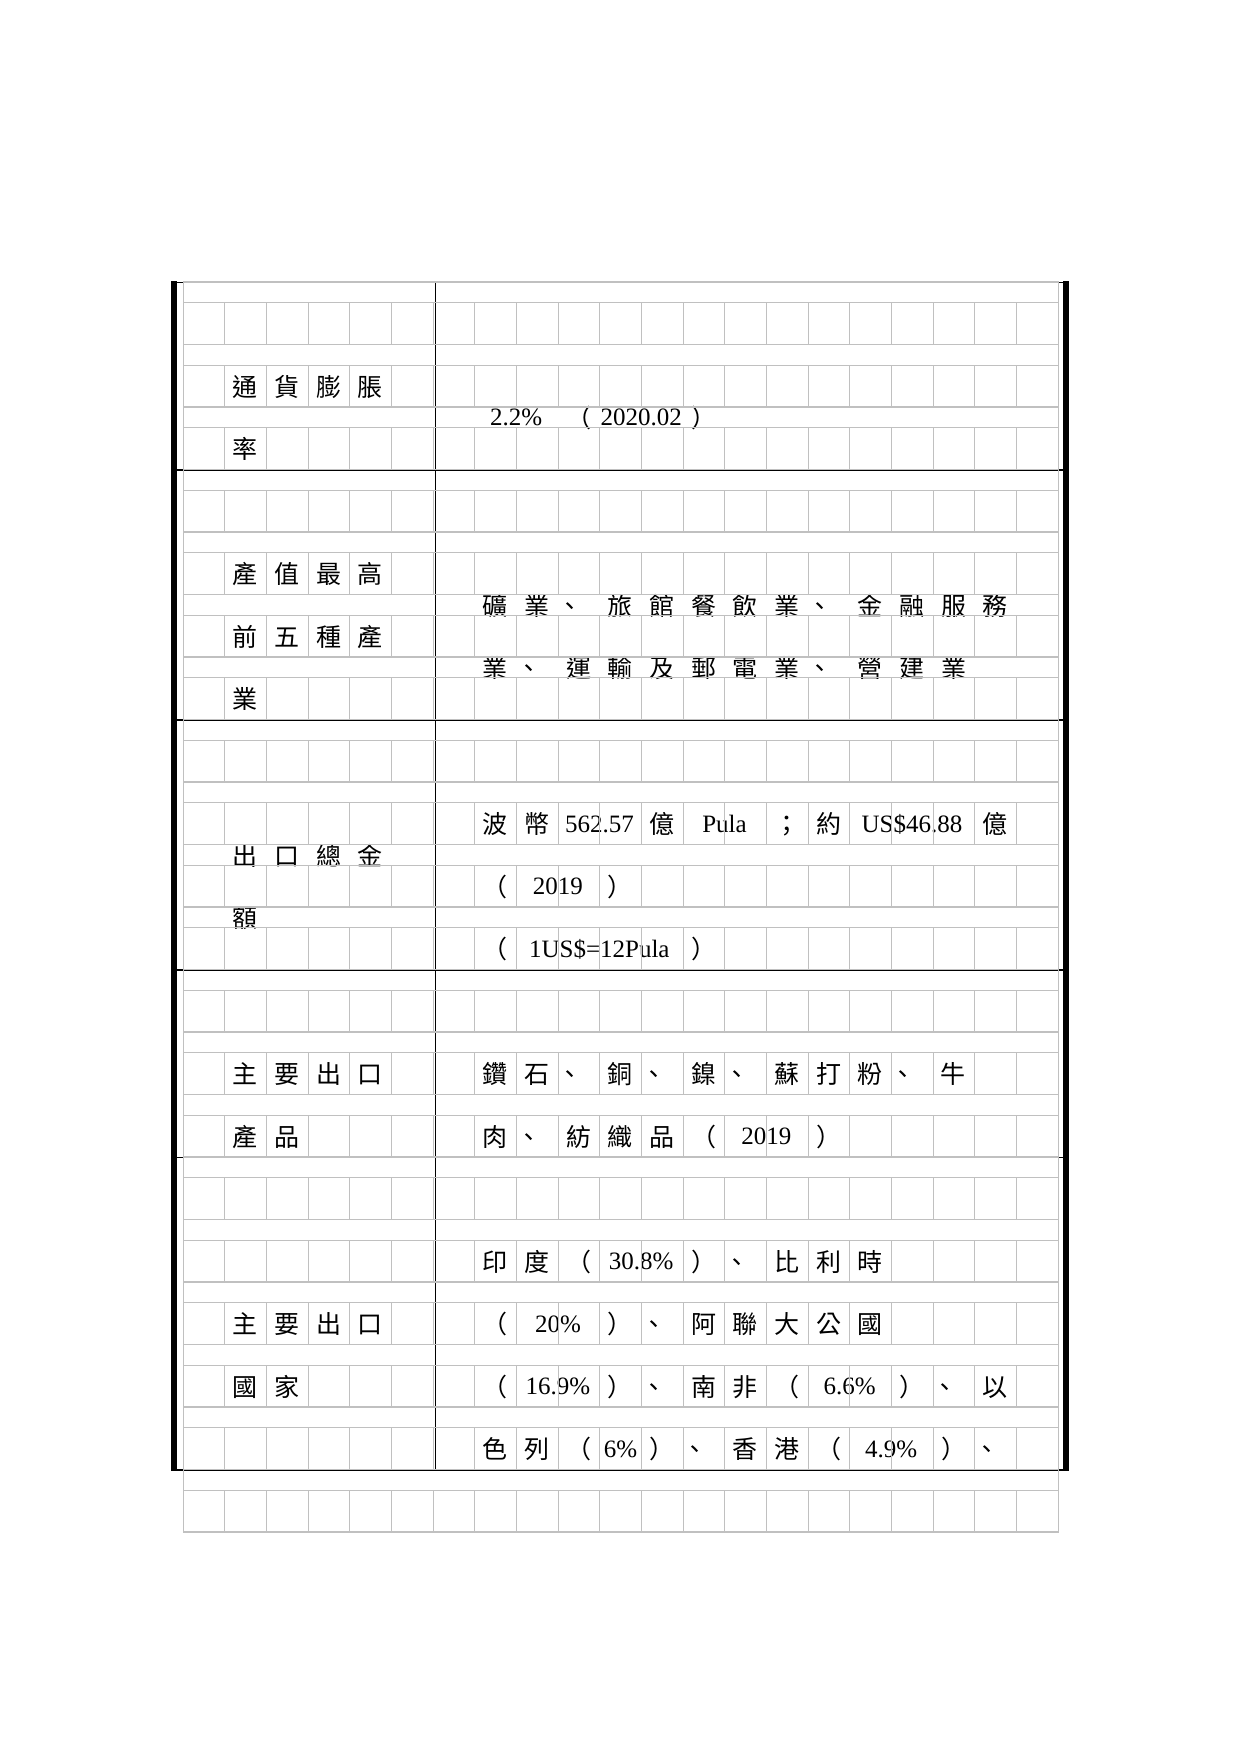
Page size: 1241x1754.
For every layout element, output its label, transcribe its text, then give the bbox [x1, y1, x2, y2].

table_cell 印度（30.8%）、比利時（20%）、阿聯大公國（16.9%）、南非（6.6%）、以色列（6%）、香港（4.9%）、納米比亞（4.3%）、美國（2.4%） [725, 1428, 766, 1469]
table_cell [184, 1220, 435, 1240]
table_cell 礦業、旅館餐飲業、金融服務業、運輸及郵電業、營建業 [559, 553, 599, 594]
table_cell 印度（30.8%）、比利時（20%）、阿聯大公國（16.9%）、南非（6.6%）、以色列（6%）、香港（4.9%）、納米比亞（4.3%）、美國（2.4%） [809, 1428, 849, 1469]
table_cell [225, 1428, 266, 1469]
table_cell [184, 1428, 224, 1469]
table_cell 波幣562.57億Pula；約US$46.88億（2019） （1US$=12Pula） [436, 783, 1058, 802]
table_cell [184, 595, 435, 615]
table_cell 礦業、旅館餐飲業、金融服務業、運輸及郵電業、營建業 [517, 678, 558, 719]
table_cell 2.2%（2020.02） [559, 303, 599, 344]
table_cell 2.2%（2020.02） [642, 428, 683, 469]
table_cell 印度（30.8%）、比利時（20%）、阿聯大公國（16.9%）、南非（6.6%）、以色列（6%）、香港（4.9%）、納米比亞（4.3%）、美國（2.4%） [684, 1366, 724, 1406]
table_cell 鑽石、銅、鎳、蘇打粉、牛肉、紡織品（2019） [1017, 1116, 1058, 1156]
table_cell 出口總金額 [267, 928, 308, 969]
table_cell 2.2%（2020.02） [850, 428, 891, 469]
table_cell 印度（30.8%）、比利時（20%）、阿聯大公國（16.9%）、南非（6.6%）、以色列（6%）、香港（4.9%）、納米比亞（4.3%）、美國（2.4%） [809, 1366, 849, 1406]
table_cell 礦業、旅館餐飲業、金融服務業、運輸及郵電業、營建業 [892, 678, 933, 719]
table_cell [184, 1116, 224, 1156]
table_cell [392, 491, 433, 531]
table_cell 2.2%（2020.02） [436, 345, 1058, 365]
table_cell 主 [225, 1053, 266, 1094]
table_cell 印度（30.8%）、比利時（20%）、阿聯大公國（16.9%）、南非（6.6%）、以色列（6%）、香港（4.9%）、納米比亞（4.3%）、美國（2.4%） [934, 1303, 974, 1344]
table_cell [392, 678, 433, 719]
table_cell [392, 1053, 433, 1094]
table_cell [309, 428, 349, 469]
table_cell 出口總金額 [225, 803, 266, 844]
table_cell 波幣562.57億Pula；約US$46.88億（2019） （1US$=12Pula） [725, 741, 766, 781]
table_cell [309, 491, 349, 531]
table_cell [350, 1428, 391, 1469]
table_cell 印度（30.8%）、比利時（20%）、阿聯大公國（16.9%）、南非（6.6%）、以色列（6%）、香港（4.9%）、納米比亞（4.3%）、美國（2.4%） [642, 1178, 683, 1219]
table_cell 礦業、旅館餐飲業、金融服務業、運輸及郵電業、營建業 [475, 491, 516, 531]
table_cell 礦業、旅館餐飲業、金融服務業、運輸及郵電業、營建業 [642, 491, 683, 531]
table_cell 印度（30.8%）、比利時（20%）、阿聯大公國（16.9%）、南非（6.6%）、以色列（6%）、香港（4.9%）、納米比亞（4.3%）、美國（2.4%） [975, 1178, 1016, 1219]
table_cell [184, 1053, 224, 1094]
table_cell 礦業、旅館餐飲業、金融服務業、運輸及郵電業、營建業 [517, 491, 558, 531]
table_cell 礦業、旅館餐飲業、金融服務業、運輸及郵電業、營建業 [955, 595, 990, 615]
table_cell 波幣562.57億Pula；約US$46.88億（2019） （1US$=12Pula） [600, 803, 641, 844]
table_cell [350, 491, 391, 531]
table_cell 2.2%（2020.02） [934, 366, 974, 406]
table_cell 印度（30.8%）、比利時（20%）、阿聯大公國（16.9%）、南非（6.6%）、以色列（6%）、香港（4.9%）、納米比亞（4.3%）、美國（2.4%） [892, 1366, 933, 1406]
table_cell 鑽石、銅、鎳、蘇打粉、牛肉、紡織品（2019） [934, 1053, 974, 1094]
table_cell 鑽石、銅、鎳、蘇打粉、牛肉、紡織品（2019） [475, 991, 516, 1031]
table_cell 波幣562.57億Pula；約US$46.88億（2019） （1US$=12Pula） [642, 928, 683, 969]
table_cell 印度（30.8%）、比利時（20%）、阿聯大公國（16.9%）、南非（6.6%）、以色列（6%）、香港（4.9%）、納米比亞（4.3%）、美國（2.4%） [892, 1178, 933, 1219]
table_cell [184, 491, 224, 531]
table_cell 出口總金額 [392, 803, 433, 844]
table_cell 鑽石、銅、鎳、蘇打粉、牛肉、紡織品（2019） [517, 1116, 558, 1156]
table_cell 礦業、旅館餐飲業、金融服務業、運輸及郵電業、營建業 [975, 616, 1016, 656]
table_cell 波幣562.57億Pula；約US$46.88億（2019） （1US$=12Pula） [809, 741, 849, 781]
table_cell 2.2%（2020.02） [767, 428, 808, 469]
table_cell [184, 366, 224, 406]
table_cell 礦業、旅館餐飲業、金融服務業、運輸及郵電業、營建業 [684, 553, 724, 594]
table_cell 波幣562.57億Pula；約US$46.88億（2019） （1US$=12Pula） [559, 803, 599, 844]
table_cell [184, 1178, 224, 1219]
table_cell 出口總金額 [267, 866, 308, 906]
table_cell 印度（30.8%）、比利時（20%）、阿聯大公國（16.9%）、南非（6.6%）、以色列（6%）、香港（4.9%）、納米比亞（4.3%）、美國（2.4%） [642, 1241, 683, 1281]
table_cell 鑽石、銅、鎳、蘇打粉、牛肉、紡織品（2019） [559, 1116, 599, 1156]
table_cell 鑽石、銅、鎳、蘇打粉、牛肉、紡織品（2019） [767, 1053, 808, 1094]
table_cell [350, 303, 391, 344]
table_cell 鑽石、銅、鎳、蘇打粉、牛肉、紡織品（2019） [559, 1053, 599, 1094]
table_cell 礦業、旅館餐飲業、金融服務業、運輸及郵電業、營建業 [934, 616, 974, 656]
table_cell 鑽石、銅、鎳、蘇打粉、牛肉、紡織品（2019） [436, 971, 1058, 990]
table_cell 出口總金額 [392, 866, 433, 906]
table_cell 印度（30.8%）、比利時（20%）、阿聯大公國（16.9%）、南非（6.6%）、以色列（6%）、香港（4.9%）、納米比亞（4.3%）、美國（2.4%） [684, 1241, 724, 1281]
table_cell 波幣562.57億Pula；約US$46.88億（2019） （1US$=12Pula） [767, 928, 808, 969]
table_cell 印度（30.8%）、比利時（20%）、阿聯大公國（16.9%）、南非（6.6%）、以色列（6%）、香港（4.9%）、納米比亞（4.3%）、美國（2.4%） [517, 1241, 558, 1281]
table_cell 出口總金額 [245, 845, 368, 865]
table_cell 脹 [350, 366, 391, 406]
table_cell 礦業、旅館餐飲業、金融服務業、運輸及郵電業、營建業 [954, 658, 1058, 677]
table_cell 印度（30.8%）、比利時（20%）、阿聯大公國（16.9%）、南非（6.6%）、以色列（6%）、香港（4.9%）、納米比亞（4.3%）、美國（2.4%） [934, 1178, 974, 1219]
table_cell 礦業、旅館餐飲業、金融服務業、運輸及郵電業、營建業 [1017, 491, 1058, 531]
table_cell 波幣562.57億Pula；約US$46.88億（2019） （1US$=12Pula） [642, 866, 683, 906]
table_cell 出口總金額 [225, 866, 266, 906]
table_cell 印度（30.8%）、比利時（20%）、阿聯大公國（16.9%）、南非（6.6%）、以色列（6%）、香港（4.9%）、納米比亞（4.3%）、美國（2.4%） [975, 1366, 1016, 1406]
table_cell 印度（30.8%）、比利時（20%）、阿聯大公國（16.9%）、南非（6.6%）、以色列（6%）、香港（4.9%）、納米比亞（4.3%）、美國（2.4%） [684, 1178, 724, 1219]
table_cell 波幣562.57億Pula；約US$46.88億（2019） （1US$=12Pula） [934, 928, 974, 969]
table_cell [350, 1241, 391, 1281]
table_cell 印度（30.8%）、比利時（20%）、阿聯大公國（16.9%）、南非（6.6%）、以色列（6%）、香港（4.9%）、納米比亞（4.3%）、美國（2.4%） [559, 1178, 599, 1219]
table_cell 波幣562.57億Pula；約US$46.88億（2019） （1US$=12Pula） [809, 803, 849, 844]
table_cell 礦業、旅館餐飲業、金融服務業、運輸及郵電業、營建業 [559, 616, 599, 656]
table_cell 印度（30.8%）、比利時（20%）、阿聯大公國（16.9%）、南非（6.6%）、以色列（6%）、香港（4.9%）、納米比亞（4.3%）、美國（2.4%） [767, 1428, 808, 1469]
table_cell 印度（30.8%）、比利時（20%）、阿聯大公國（16.9%）、南非（6.6%）、以色列（6%）、香港（4.9%）、納米比亞（4.3%）、美國（2.4%） [642, 1303, 683, 1344]
table_cell 礦業、旅館餐飲業、金融服務業、運輸及郵電業、營建業 [642, 678, 683, 719]
table_cell 2.2%（2020.02） [892, 303, 933, 344]
table_cell 波幣562.57億Pula；約US$46.88億（2019） （1US$=12Pula） [475, 928, 516, 969]
table_cell 礦業、旅館餐飲業、金融服務業、運輸及郵電業、營建業 [767, 553, 808, 594]
table_cell 鑽石、銅、鎳、蘇打粉、牛肉、紡織品（2019） [475, 1116, 516, 1156]
table_cell 礦業、旅館餐飲業、金融服務業、運輸及郵電業、營建業 [767, 491, 808, 531]
table_cell 印度（30.8%）、比利時（20%）、阿聯大公國（16.9%）、南非（6.6%）、以色列（6%）、香港（4.9%）、納米比亞（4.3%）、美國（2.4%） [436, 1345, 1058, 1365]
table_cell 波幣562.57億Pula；約US$46.88億（2019） （1US$=12Pula） [436, 908, 1058, 927]
table_cell 礦業、旅館餐飲業、金融服務業、運輸及郵電業、營建業 [642, 553, 683, 594]
table_cell 礦業、旅館餐飲業、金融服務業、運輸及郵電業、營建業 [559, 678, 599, 719]
table_cell 印度（30.8%）、比利時（20%）、阿聯大公國（16.9%）、南非（6.6%）、以色列（6%）、香港（4.9%）、納米比亞（4.3%）、美國（2.4%） [767, 1178, 808, 1219]
table_cell 印度（30.8%）、比利時（20%）、阿聯大公國（16.9%）、南非（6.6%）、以色列（6%）、香港（4.9%）、納米比亞（4.3%）、美國（2.4%） [600, 1303, 641, 1344]
table_cell 印度（30.8%）、比利時（20%）、阿聯大公國（16.9%）、南非（6.6%）、以色列（6%）、香港（4.9%）、納米比亞（4.3%）、美國（2.4%） [600, 1178, 641, 1219]
table_cell 2.2%（2020.02） [517, 366, 558, 406]
table_cell 礦業、旅館餐飲業、金融服務業、運輸及郵電業、營建業 [725, 553, 766, 594]
table_cell 波幣562.57億Pula；約US$46.88億（2019） （1US$=12Pula） [975, 803, 1016, 844]
table_cell 礦業、旅館餐飲業、金融服務業、運輸及郵電業、營建業 [537, 595, 613, 615]
table_cell 2.2%（2020.02） [559, 366, 599, 406]
table_cell 礦業、旅館餐飲業、金融服務業、運輸及郵電業、營建業 [809, 678, 849, 719]
table_cell [177, 283, 183, 469]
table_cell 2.2%（2020.02） [767, 303, 808, 344]
table_cell 波幣562.57億Pula；約US$46.88億（2019） （1US$=12Pula） [684, 741, 724, 781]
table_cell 礦業、旅館餐飲業、金融服務業、運輸及郵電業、營建業 [600, 553, 641, 594]
table_cell 礦業、旅館餐飲業、金融服務業、運輸及郵電業、營建業 [436, 533, 1058, 552]
table_cell 波幣562.57億Pula；約US$46.88億（2019） （1US$=12Pula） [725, 803, 766, 844]
table_cell 鑽石、銅、鎳、蘇打粉、牛肉、紡織品（2019） [684, 1116, 724, 1156]
table_cell [267, 991, 308, 1031]
table_cell 印度（30.8%）、比利時（20%）、阿聯大公國（16.9%）、南非（6.6%）、以色列（6%）、香港（4.9%）、納米比亞（4.3%）、美國（2.4%） [975, 1303, 1016, 1344]
table_cell [184, 1345, 435, 1365]
table_cell 2.2%（2020.02） [809, 366, 849, 406]
table_cell 波幣562.57億Pula；約US$46.88億（2019） （1US$=12Pula） [892, 803, 933, 844]
table_cell 業 [225, 678, 266, 719]
table_cell [184, 1241, 224, 1281]
table_cell 主 [225, 1303, 266, 1344]
table_cell 鑽石、銅、鎳、蘇打粉、牛肉、紡織品（2019） [975, 991, 1016, 1031]
table_cell 鑽石、銅、鎳、蘇打粉、牛肉、紡織品（2019） [934, 1116, 974, 1156]
table_cell 印度（30.8%）、比利時（20%）、阿聯大公國（16.9%）、南非（6.6%）、以色列（6%）、香港（4.9%）、納米比亞（4.3%）、美國（2.4%） [975, 1428, 1016, 1469]
table_cell [225, 303, 266, 344]
table_cell 印度（30.8%）、比利時（20%）、阿聯大公國（16.9%）、南非（6.6%）、以色列（6%）、香港（4.9%）、納米比亞（4.3%）、美國（2.4%） [892, 1241, 933, 1281]
table_cell 礦業、旅館餐飲業、金融服務業、運輸及郵電業、營建業 [850, 491, 891, 531]
table_cell 印度（30.8%）、比利時（20%）、阿聯大公國（16.9%）、南非（6.6%）、以色列（6%）、香港（4.9%）、納米比亞（4.3%）、美國（2.4%） [725, 1241, 766, 1281]
table_cell [177, 471, 183, 719]
table_cell 通 [225, 366, 266, 406]
table_cell 波幣562.57億Pula；約US$46.88億（2019） （1US$=12Pula） [600, 866, 641, 906]
table_cell 要 [267, 1053, 308, 1094]
table_cell 印度（30.8%）、比利時（20%）、阿聯大公國（16.9%）、南非（6.6%）、以色列（6%）、香港（4.9%）、納米比亞（4.3%）、美國（2.4%） [892, 1303, 933, 1344]
table_cell 波幣562.57億Pula；約US$46.88億（2019） （1US$=12Pula） [892, 741, 933, 781]
table_cell 波幣562.57億Pula；約US$46.88億（2019） （1US$=12Pula） [850, 803, 891, 844]
table_cell 2.2%（2020.02） [725, 366, 766, 406]
table_cell 印度（30.8%）、比利時（20%）、阿聯大公國（16.9%）、南非（6.6%）、以色列（6%）、香港（4.9%）、納米比亞（4.3%）、美國（2.4%） [517, 1428, 558, 1469]
table_cell 印度（30.8%）、比利時（20%）、阿聯大公國（16.9%）、南非（6.6%）、以色列（6%）、香港（4.9%）、納米比亞（4.3%）、美國（2.4%） [475, 1178, 516, 1219]
table_cell 波幣562.57億Pula；約US$46.88億（2019） （1US$=12Pula） [850, 741, 891, 781]
table_cell 波幣562.57億Pula；約US$46.88億（2019） （1US$=12Pula） [934, 803, 974, 844]
table_cell 礦業、旅館餐飲業、金融服務業、運輸及郵電業、營建業 [517, 553, 558, 594]
table_cell 出口總金額 [350, 866, 391, 906]
table_cell [225, 1178, 266, 1219]
table_cell 2.2%（2020.02） [600, 303, 641, 344]
table_cell 波幣562.57億Pula；約US$46.88億（2019） （1US$=12Pula） [934, 741, 974, 781]
table_cell 鑽石、銅、鎳、蘇打粉、牛肉、紡織品（2019） [436, 1053, 474, 1094]
table_cell 出口總金額 [370, 845, 435, 865]
table_cell 鑽石、銅、鎳、蘇打粉、牛肉、紡織品（2019） [1017, 1053, 1058, 1094]
table_cell [309, 1116, 349, 1156]
table_cell 2.2%（2020.02） [767, 366, 808, 406]
table_cell 鑽石、銅、鎳、蘇打粉、牛肉、紡織品（2019） [475, 1053, 516, 1094]
table_cell 波幣562.57億Pula；約US$46.88億（2019） （1US$=12Pula） [517, 803, 558, 844]
table_cell 波幣562.57億Pula；約US$46.88億（2019） （1US$=12Pula） [517, 741, 558, 781]
table_cell 礦業、旅館餐飲業、金融服務業、運輸及郵電業、營建業 [436, 616, 474, 656]
table_cell 出口總金額 [184, 928, 224, 969]
table_cell 印度（30.8%）、比利時（20%）、阿聯大公國（16.9%）、南非（6.6%）、以色列（6%）、香港（4.9%）、納米比亞（4.3%）、美國（2.4%） [517, 1178, 558, 1219]
table_cell [350, 1366, 391, 1406]
table_cell 波幣562.57億Pula；約US$46.88億（2019） （1US$=12Pula） [1017, 803, 1058, 844]
table_cell 印度（30.8%）、比利時（20%）、阿聯大公國（16.9%）、南非（6.6%）、以色列（6%）、香港（4.9%）、納米比亞（4.3%）、美國（2.4%） [1017, 1241, 1058, 1281]
table_cell 出口總金額 [184, 908, 435, 927]
table_cell 印度（30.8%）、比利時（20%）、阿聯大公國（16.9%）、南非（6.6%）、以色列（6%）、香港（4.9%）、納米比亞（4.3%）、美國（2.4%） [559, 1428, 599, 1469]
table_cell 2.2%（2020.02） [436, 428, 474, 469]
table_cell 出口總金額 [267, 741, 308, 781]
table_cell 印度（30.8%）、比利時（20%）、阿聯大公國（16.9%）、南非（6.6%）、以色列（6%）、香港（4.9%）、納米比亞（4.3%）、美國（2.4%） [642, 1428, 683, 1469]
table_cell 印度（30.8%）、比利時（20%）、阿聯大公國（16.9%）、南非（6.6%）、以色列（6%）、香港（4.9%）、納米比亞（4.3%）、美國（2.4%） [767, 1303, 808, 1344]
table_cell 2.2%（2020.02） [809, 428, 849, 469]
table_cell 2.2%（2020.02） [436, 408, 586, 427]
table_cell 礦業、旅館餐飲業、金融服務業、運輸及郵電業、營建業 [665, 658, 698, 677]
table_cell 礦業、旅館餐飲業、金融服務業、運輸及郵電業、營建業 [767, 678, 808, 719]
table_cell 出口總金額 [184, 803, 224, 844]
table_cell [267, 303, 308, 344]
table_cell 波幣562.57億Pula；約US$46.88億（2019） （1US$=12Pula） [642, 803, 683, 844]
table_cell 印度（30.8%）、比利時（20%）、阿聯大公國（16.9%）、南非（6.6%）、以色列（6%）、香港（4.9%）、納米比亞（4.3%）、美國（2.4%） [559, 1241, 599, 1281]
table_cell 2.2%（2020.02） [600, 366, 641, 406]
table_cell [184, 1408, 435, 1427]
table_cell 鑽石、銅、鎳、蘇打粉、牛肉、紡織品（2019） [850, 1116, 891, 1156]
table_cell [309, 1428, 349, 1469]
table_cell 印度（30.8%）、比利時（20%）、阿聯大公國（16.9%）、南非（6.6%）、以色列（6%）、香港（4.9%）、納米比亞（4.3%）、美國（2.4%） [1017, 1428, 1058, 1469]
table_cell 波幣562.57億Pula；約US$46.88億（2019） （1US$=12Pula） [436, 928, 474, 969]
table_cell [267, 491, 308, 531]
table_cell 印度（30.8%）、比利時（20%）、阿聯大公國（16.9%）、南非（6.6%）、以色列（6%）、香港（4.9%）、納米比亞（4.3%）、美國（2.4%） [475, 1428, 516, 1469]
table_cell [184, 533, 435, 552]
table_cell 2.2%（2020.02） [585, 408, 697, 427]
table_cell 波幣562.57億Pula；約US$46.88億（2019） （1US$=12Pula） [725, 866, 766, 906]
table_cell 印度（30.8%）、比利時（20%）、阿聯大公國（16.9%）、南非（6.6%）、以色列（6%）、香港（4.9%）、納米比亞（4.3%）、美國（2.4%） [850, 1366, 891, 1406]
table_cell 礦業、旅館餐飲業、金融服務業、運輸及郵電業、營建業 [436, 471, 1058, 490]
table_cell 印度（30.8%）、比利時（20%）、阿聯大公國（16.9%）、南非（6.6%）、以色列（6%）、香港（4.9%）、納米比亞（4.3%）、美國（2.4%） [600, 1428, 641, 1469]
table_cell 波幣562.57億Pula；約US$46.88億（2019） （1US$=12Pula） [767, 866, 808, 906]
table_cell 礦業、旅館餐飲業、金融服務業、運輸及郵電業、營建業 [436, 491, 474, 531]
table_cell 印度（30.8%）、比利時（20%）、阿聯大公國（16.9%）、南非（6.6%）、以色列（6%）、香港（4.9%）、納米比亞（4.3%）、美國（2.4%） [809, 1241, 849, 1281]
table_cell 國 [225, 1366, 266, 1406]
table_cell 鑽石、銅、鎳、蘇打粉、牛肉、紡織品（2019） [809, 1053, 849, 1094]
table_cell 波幣562.57億Pula；約US$46.88億（2019） （1US$=12Pula） [850, 928, 891, 969]
table_cell 波幣562.57億Pula；約US$46.88億（2019） （1US$=12Pula） [850, 866, 891, 906]
table_cell 礦業、旅館餐飲業、金融服務業、運輸及郵電業、營建業 [600, 491, 641, 531]
table_cell [225, 1241, 266, 1281]
table_cell [267, 1428, 308, 1469]
table_cell 印度（30.8%）、比利時（20%）、阿聯大公國（16.9%）、南非（6.6%）、以色列（6%）、香港（4.9%）、納米比亞（4.3%）、美國（2.4%） [517, 1366, 558, 1406]
table_cell [350, 428, 391, 469]
table_cell 礦業、旅館餐飲業、金融服務業、運輸及郵電業、營建業 [934, 678, 974, 719]
table_cell 2.2%（2020.02） [975, 303, 1016, 344]
table_cell 鑽石、銅、鎳、蘇打粉、牛肉、紡織品（2019） [850, 991, 891, 1031]
table_cell 礦業、旅館餐飲業、金融服務業、運輸及郵電業、營建業 [892, 553, 933, 594]
table_cell [184, 345, 435, 365]
table_cell 出口總金額 [309, 741, 349, 781]
table_cell [184, 1283, 435, 1302]
table_cell 礦業、旅館餐飲業、金融服務業、運輸及郵電業、營建業 [684, 491, 724, 531]
table_cell [267, 1241, 308, 1281]
table_cell 2.2%（2020.02） [1059, 283, 1063, 469]
table_cell 2.2%（2020.02） [436, 303, 474, 344]
table_cell 2.2%（2020.02） [600, 428, 641, 469]
table_cell 礦業、旅館餐飲業、金融服務業、運輸及郵電業、營建業 [1059, 471, 1063, 719]
table_cell [184, 991, 224, 1031]
table_cell 印度（30.8%）、比利時（20%）、阿聯大公國（16.9%）、南非（6.6%）、以色列（6%）、香港（4.9%）、納米比亞（4.3%）、美國（2.4%） [725, 1366, 766, 1406]
table_cell 鑽石、銅、鎳、蘇打粉、牛肉、紡織品（2019） [767, 1116, 808, 1156]
table_cell [392, 1428, 433, 1469]
table_cell 出口總金額 [177, 721, 183, 969]
table_cell 波幣562.57億Pula；約US$46.88億（2019） （1US$=12Pula） [436, 845, 1058, 865]
table_cell 鑽石、銅、鎳、蘇打粉、牛肉、紡織品（2019） [975, 1116, 1016, 1156]
table_cell 2.2%（2020.02） [517, 428, 558, 469]
table_cell 印度（30.8%）、比利時（20%）、阿聯大公國（16.9%）、南非（6.6%）、以色列（6%）、香港（4.9%）、納米比亞（4.3%）、美國（2.4%） [475, 1303, 516, 1344]
table_cell 鑽石、銅、鎳、蘇打粉、牛肉、紡織品（2019） [892, 991, 933, 1031]
table_cell 印度（30.8%）、比利時（20%）、阿聯大公國（16.9%）、南非（6.6%）、以色列（6%）、香港（4.9%）、納米比亞（4.3%）、美國（2.4%） [436, 1283, 1058, 1302]
table_cell 波幣562.57億Pula；約US$46.88億（2019） （1US$=12Pula） [1017, 866, 1058, 906]
table_cell 印度（30.8%）、比利時（20%）、阿聯大公國（16.9%）、南非（6.6%）、以色列（6%）、香港（4.9%）、納米比亞（4.3%）、美國（2.4%） [850, 1178, 891, 1219]
table_cell 鑽石、銅、鎳、蘇打粉、牛肉、紡織品（2019） [642, 1116, 683, 1156]
table_cell 2.2%（2020.02） [684, 428, 724, 469]
table_cell 波幣562.57億Pula；約US$46.88億（2019） （1US$=12Pula） [436, 866, 474, 906]
table_cell 礦業、旅館餐飲業、金融服務業、運輸及郵電業、營建業 [600, 678, 641, 719]
table_cell 印度（30.8%）、比利時（20%）、阿聯大公國（16.9%）、南非（6.6%）、以色列（6%）、香港（4.9%）、納米比亞（4.3%）、美國（2.4%） [850, 1428, 891, 1469]
table_cell 鑽石、銅、鎳、蘇打粉、牛肉、紡織品（2019） [892, 1053, 933, 1094]
table_cell 2.2%（2020.02） [475, 303, 516, 344]
table_cell 礦業、旅館餐飲業、金融服務業、運輸及郵電業、營建業 [725, 491, 766, 531]
table_cell 礦業、旅館餐飲業、金融服務業、運輸及郵電業、營建業 [975, 678, 1016, 719]
table_cell 出口總金額 [309, 928, 349, 969]
table_cell [184, 283, 435, 302]
table_cell 2.2%（2020.02） [475, 366, 516, 406]
table_cell 家 [267, 1366, 308, 1406]
table_cell 印度（30.8%）、比利時（20%）、阿聯大公國（16.9%）、南非（6.6%）、以色列（6%）、香港（4.9%）、納米比亞（4.3%）、美國（2.4%） [436, 1158, 1058, 1177]
table_cell 礦業、旅館餐飲業、金融服務業、運輸及郵電業、營建業 [705, 595, 786, 615]
table_cell 印度（30.8%）、比利時（20%）、阿聯大公國（16.9%）、南非（6.6%）、以色列（6%）、香港（4.9%）、納米比亞（4.3%）、美國（2.4%） [475, 1366, 516, 1406]
table_cell 口 [350, 1303, 391, 1344]
table_cell [392, 1366, 433, 1406]
table_cell 鑽石、銅、鎳、蘇打粉、牛肉、紡織品（2019） [934, 991, 974, 1031]
table_cell 波幣562.57億Pula；約US$46.88億（2019） （1US$=12Pula） [475, 803, 516, 844]
table_cell 產 [350, 616, 391, 656]
table_cell 礦業、旅館餐飲業、金融服務業、運輸及郵電業、營建業 [475, 616, 516, 656]
table_cell 2.2%（2020.02） [725, 303, 766, 344]
table_cell 鑽石、銅、鎳、蘇打粉、牛肉、紡織品（2019） [600, 991, 641, 1031]
table_cell 值 [267, 553, 308, 594]
table_cell 波幣562.57億Pula；約US$46.88億（2019） （1US$=12Pula） [600, 928, 641, 969]
table_cell 波幣562.57億Pula；約US$46.88億（2019） （1US$=12Pula） [600, 741, 641, 781]
table_cell 波幣562.57億Pula；約US$46.88億（2019） （1US$=12Pula） [809, 928, 849, 969]
table_cell 印度（30.8%）、比利時（20%）、阿聯大公國（16.9%）、南非（6.6%）、以色列（6%）、香港（4.9%）、納米比亞（4.3%）、美國（2.4%） [684, 1303, 724, 1344]
table_cell 貨 [267, 366, 308, 406]
table_cell 出口總金額 [184, 721, 435, 740]
table_cell 印度（30.8%）、比利時（20%）、阿聯大公國（16.9%）、南非（6.6%）、以色列（6%）、香港（4.9%）、納米比亞（4.3%）、美國（2.4%） [934, 1428, 974, 1469]
table_cell 最 [309, 553, 349, 594]
table_cell 鑽石、銅、鎳、蘇打粉、牛肉、紡織品（2019） [642, 991, 683, 1031]
table_cell 出口總金額 [350, 928, 391, 969]
table_cell 鑽石、銅、鎳、蘇打粉、牛肉、紡織品（2019） [725, 1053, 766, 1094]
table_cell 礦業、旅館餐飲業、金融服務業、運輸及郵電業、營建業 [436, 553, 474, 594]
table_cell 印度（30.8%）、比利時（20%）、阿聯大公國（16.9%）、南非（6.6%）、以色列（6%）、香港（4.9%）、納米比亞（4.3%）、美國（2.4%） [975, 1241, 1016, 1281]
table_cell 礦業、旅館餐飲業、金融服務業、運輸及郵電業、營建業 [809, 616, 849, 656]
table_cell 礦業、旅館餐飲業、金融服務業、運輸及郵電業、營建業 [684, 678, 724, 719]
table_cell 印度（30.8%）、比利時（20%）、阿聯大公國（16.9%）、南非（6.6%）、以色列（6%）、香港（4.9%）、納米比亞（4.3%）、美國（2.4%） [850, 1303, 891, 1344]
table_cell 2.2%（2020.02） [725, 428, 766, 469]
table_cell 波幣562.57億Pula；約US$46.88億（2019） （1US$=12Pula） [975, 928, 1016, 969]
table_cell 2.2%（2020.02） [975, 428, 1016, 469]
table_cell 出口總金額 [267, 803, 308, 844]
table_cell 鑽石、銅、鎳、蘇打粉、牛肉、紡織品（2019） [436, 991, 474, 1031]
table_cell 2.2%（2020.02） [850, 303, 891, 344]
table_cell 礦業、旅館餐飲業、金融服務業、運輸及郵電業、營建業 [642, 616, 683, 656]
table_cell 鑽石、銅、鎳、蘇打粉、牛肉、紡織品（2019） [684, 1053, 724, 1094]
table_cell [309, 1178, 349, 1219]
table_cell [350, 991, 391, 1031]
table_cell 鑽石、銅、鎳、蘇打粉、牛肉、紡織品（2019） [809, 1116, 849, 1156]
table_cell 出 [309, 1303, 349, 1344]
table_cell [309, 1241, 349, 1281]
table_cell 波幣562.57億Pula；約US$46.88億（2019） （1US$=12Pula） [684, 866, 724, 906]
table_cell 礦業、旅館餐飲業、金融服務業、運輸及郵電業、營建業 [989, 595, 1058, 615]
table_cell 出口總金額 [279, 849, 294, 862]
table_cell 鑽石、銅、鎳、蘇打粉、牛肉、紡織品（2019） [436, 1033, 1058, 1052]
table_cell 2.2%（2020.02） [1017, 303, 1058, 344]
table_cell [392, 1303, 433, 1344]
table_cell 礦業、旅館餐飲業、金融服務業、運輸及郵電業、營建業 [559, 491, 599, 531]
table_cell 出口總金額 [184, 866, 224, 906]
table_cell [184, 616, 224, 656]
table_cell [184, 553, 224, 594]
table_cell 礦業、旅館餐飲業、金融服務業、運輸及郵電業、營建業 [436, 678, 474, 719]
table_cell 礦業、旅館餐飲業、金融服務業、運輸及郵電業、營建業 [870, 595, 917, 615]
table_cell 礦業、旅館餐飲業、金融服務業、運輸及郵電業、營建業 [436, 595, 486, 615]
table_cell 印度（30.8%）、比利時（20%）、阿聯大公國（16.9%）、南非（6.6%）、以色列（6%）、香港（4.9%）、納米比亞（4.3%）、美國（2.4%） [1017, 1366, 1058, 1406]
table_cell 波幣562.57億Pula；約US$46.88億（2019） （1US$=12Pula） [475, 741, 516, 781]
table_cell 2.2%（2020.02） [1017, 428, 1058, 469]
table_cell [184, 1303, 224, 1344]
table_cell 出口總金額 [350, 741, 391, 781]
table_cell [267, 678, 308, 719]
table_cell 礦業、旅館餐飲業、金融服務業、運輸及郵電業、營建業 [600, 616, 641, 656]
table_cell 礦業、旅館餐飲業、金融服務業、運輸及郵電業、營建業 [787, 658, 905, 677]
table_cell 2.2%（2020.02） [892, 366, 933, 406]
table_cell 礦業、旅館餐飲業、金融服務業、運輸及郵電業、營建業 [475, 553, 516, 594]
table_cell [184, 1158, 435, 1177]
table_cell 波幣562.57億Pula；約US$46.88億（2019） （1US$=12Pula） [642, 741, 683, 781]
table_cell 鑽石、銅、鎳、蘇打粉、牛肉、紡織品（2019） [975, 1053, 1016, 1094]
table_cell 2.2%（2020.02） [1017, 366, 1058, 406]
table_cell 2.2%（2020.02） [892, 428, 933, 469]
table_cell 礦業、旅館餐飲業、金融服務業、運輸及郵電業、營建業 [892, 491, 933, 531]
table_cell 波幣562.57億Pula；約US$46.88億（2019） （1US$=12Pula） [559, 741, 599, 781]
table_cell 鑽石、銅、鎳、蘇打粉、牛肉、紡織品（2019） [559, 991, 599, 1031]
table_cell [309, 991, 349, 1031]
table_cell [184, 1033, 435, 1052]
table_cell 礦業、旅館餐飲業、金融服務業、運輸及郵電業、營建業 [975, 491, 1016, 531]
table_cell [184, 471, 435, 490]
table_cell 出口總金額 [309, 803, 349, 844]
table_cell 率 [225, 428, 266, 469]
table_cell 印度（30.8%）、比利時（20%）、阿聯大公國（16.9%）、南非（6.6%）、以色列（6%）、香港（4.9%）、納米比亞（4.3%）、美國（2.4%） [600, 1366, 641, 1406]
table_cell 礦業、旅館餐飲業、金融服務業、運輸及郵電業、營建業 [918, 595, 944, 615]
table_cell 印度（30.8%）、比利時（20%）、阿聯大公國（16.9%）、南非（6.6%）、以色列（6%）、香港（4.9%）、納米比亞（4.3%）、美國（2.4%） [892, 1428, 933, 1469]
table_cell 礦業、旅館餐飲業、金融服務業、運輸及郵電業、營建業 [787, 595, 868, 615]
table_cell 口 [350, 1053, 391, 1094]
table_cell [184, 428, 224, 469]
table_cell 礦業、旅館餐飲業、金融服務業、運輸及郵電業、營建業 [725, 616, 766, 656]
table_cell 礦業、旅館餐飲業、金融服務業、運輸及郵電業、營建業 [850, 553, 891, 594]
table_cell 2.2%（2020.02） [642, 366, 683, 406]
table_cell 印度（30.8%）、比利時（20%）、阿聯大公國（16.9%）、南非（6.6%）、以色列（6%）、香港（4.9%）、納米比亞（4.3%）、美國（2.4%） [475, 1241, 516, 1281]
table_cell 印度（30.8%）、比利時（20%）、阿聯大公國（16.9%）、南非（6.6%）、以色列（6%）、香港（4.9%）、納米比亞（4.3%）、美國（2.4%） [809, 1178, 849, 1219]
table_cell 印度（30.8%）、比利時（20%）、阿聯大公國（16.9%）、南非（6.6%）、以色列（6%）、香港（4.9%）、納米比亞（4.3%）、美國（2.4%） [684, 1428, 724, 1469]
table_cell 印度（30.8%）、比利時（20%）、阿聯大公國（16.9%）、南非（6.6%）、以色列（6%）、香港（4.9%）、納米比亞（4.3%）、美國（2.4%） [517, 1303, 558, 1344]
table_cell 印度（30.8%）、比利時（20%）、阿聯大公國（16.9%）、南非（6.6%）、以色列（6%）、香港（4.9%）、納米比亞（4.3%）、美國（2.4%） [559, 1366, 599, 1406]
table_cell 印度（30.8%）、比利時（20%）、阿聯大公國（16.9%）、南非（6.6%）、以色列（6%）、香港（4.9%）、納米比亞（4.3%）、美國（2.4%） [600, 1241, 641, 1281]
table_cell 出口總金額 [392, 741, 433, 781]
table_cell 波幣562.57億Pula；約US$46.88億（2019） （1US$=12Pula） [436, 803, 474, 844]
table_cell 印度（30.8%）、比利時（20%）、阿聯大公國（16.9%）、南非（6.6%）、以色列（6%）、香港（4.9%）、納米比亞（4.3%）、美國（2.4%） [436, 1303, 474, 1344]
table_cell 出口總金額 [184, 845, 243, 865]
table_cell 波幣562.57億Pula；約US$46.88億（2019） （1US$=12Pula） [559, 866, 599, 906]
table_cell 印度（30.8%）、比利時（20%）、阿聯大公國（16.9%）、南非（6.6%）、以色列（6%）、香港（4.9%）、納米比亞（4.3%）、美國（2.4%） [436, 1408, 1058, 1427]
table_cell [392, 1178, 433, 1219]
table_cell 波幣562.57億Pula；約US$46.88億（2019） （1US$=12Pula） [934, 866, 974, 906]
table_cell 鑽石、銅、鎳、蘇打粉、牛肉、紡織品（2019） [517, 991, 558, 1031]
table_cell [225, 991, 266, 1031]
table_cell 礦業、旅館餐飲業、金融服務業、運輸及郵電業、營建業 [934, 553, 974, 594]
table_cell 2.2%（2020.02） [559, 428, 599, 469]
table_cell 波幣562.57億Pula；約US$46.88億（2019） （1US$=12Pula） [1059, 721, 1063, 969]
table_cell 礦業、旅館餐飲業、金融服務業、運輸及郵電業、營建業 [517, 616, 558, 656]
table_cell 2.2%（2020.02） [975, 366, 1016, 406]
table_cell 礦業、旅館餐飲業、金融服務業、運輸及郵電業、營建業 [708, 658, 786, 677]
table_cell 礦業、旅館餐飲業、金融服務業、運輸及郵電業、營建業 [850, 616, 891, 656]
table_cell 鑽石、銅、鎳、蘇打粉、牛肉、紡織品（2019） [809, 991, 849, 1031]
table_cell 鑽石、銅、鎳、蘇打粉、牛肉、紡織品（2019） [725, 991, 766, 1031]
table_cell 印度（30.8%）、比利時（20%）、阿聯大公國（16.9%）、南非（6.6%）、以色列（6%）、香港（4.9%）、納米比亞（4.3%）、美國（2.4%） [559, 1303, 599, 1344]
table_cell [309, 303, 349, 344]
table_cell [184, 408, 435, 427]
table_cell 2.2%（2020.02） [642, 303, 683, 344]
table_cell 礦業、旅館餐飲業、金融服務業、運輸及郵電業、營建業 [613, 595, 711, 615]
table_cell 波幣562.57億Pula；約US$46.88億（2019） （1US$=12Pula） [684, 803, 724, 844]
table_cell 出口總金額 [225, 741, 266, 781]
table_cell 鑽石、銅、鎳、蘇打粉、牛肉、紡織品（2019） [1059, 971, 1063, 1156]
table_cell [309, 678, 349, 719]
table_cell 要 [267, 1303, 308, 1344]
table_cell 波幣562.57億Pula；約US$46.88億（2019） （1US$=12Pula） [517, 866, 558, 906]
table_cell 鑽石、銅、鎳、蘇打粉、牛肉、紡織品（2019） [517, 1053, 558, 1094]
table_cell 出 [309, 1053, 349, 1094]
table_cell [225, 491, 266, 531]
table_cell 礦業、旅館餐飲業、金融服務業、運輸及郵電業、營建業 [614, 658, 656, 677]
table_cell 印度（30.8%）、比利時（20%）、阿聯大公國（16.9%）、南非（6.6%）、以色列（6%）、香港（4.9%）、納米比亞（4.3%）、美國（2.4%） [642, 1366, 683, 1406]
table_cell 印度（30.8%）、比利時（20%）、阿聯大公國（16.9%）、南非（6.6%）、以色列（6%）、香港（4.9%）、納米比亞（4.3%）、美國（2.4%） [1017, 1178, 1058, 1219]
table_cell 印度（30.8%）、比利時（20%）、阿聯大公國（16.9%）、南非（6.6%）、以色列（6%）、香港（4.9%）、納米比亞（4.3%）、美國（2.4%） [767, 1366, 808, 1406]
table_cell 產 [225, 553, 266, 594]
table_cell 礦業、旅館餐飲業、金融服務業、運輸及郵電業、營建業 [436, 658, 494, 677]
table_cell [177, 1158, 183, 1469]
table_cell 波幣562.57億Pula；約US$46.88億（2019） （1US$=12Pula） [809, 866, 849, 906]
table_cell [392, 991, 433, 1031]
table_cell [184, 1095, 435, 1115]
table_cell 礦業、旅館餐飲業、金融服務業、運輸及郵電業、營建業 [892, 616, 933, 656]
table_cell [184, 1366, 224, 1406]
table_cell 印度（30.8%）、比利時（20%）、阿聯大公國（16.9%）、南非（6.6%）、以色列（6%）、香港（4.9%）、納米比亞（4.3%）、美國（2.4%） [850, 1241, 891, 1281]
table_cell 波幣562.57億Pula；約US$46.88億（2019） （1US$=12Pula） [684, 928, 724, 969]
table_cell 波幣562.57億Pula；約US$46.88億（2019） （1US$=12Pula） [559, 928, 599, 969]
table_cell 印度（30.8%）、比利時（20%）、阿聯大公國（16.9%）、南非（6.6%）、以色列（6%）、香港（4.9%）、納米比亞（4.3%）、美國（2.4%） [767, 1241, 808, 1281]
table_cell 出口總金額 [309, 866, 349, 906]
table_cell 礦業、旅館餐飲業、金融服務業、運輸及郵電業、營建業 [725, 678, 766, 719]
table_cell 2.2%（2020.02） [684, 366, 724, 406]
table_cell 高 [350, 553, 391, 594]
table_cell [392, 616, 433, 656]
table_cell 礦業、旅館餐飲業、金融服務業、運輸及郵電業、營建業 [1017, 553, 1058, 594]
table_cell 2.2%（2020.02） [809, 303, 849, 344]
table_cell 鑽石、銅、鎳、蘇打粉、牛肉、紡織品（2019） [436, 1116, 474, 1156]
table_cell 礦業、旅館餐飲業、金融服務業、運輸及郵電業、營建業 [904, 658, 953, 677]
table_cell [350, 1116, 391, 1156]
table_cell 波幣562.57億Pula；約US$46.88億（2019） （1US$=12Pula） [517, 928, 558, 969]
table_cell 鑽石、銅、鎳、蘇打粉、牛肉、紡織品（2019） [684, 991, 724, 1031]
table_cell 品 [267, 1116, 308, 1156]
table_cell 印度（30.8%）、比利時（20%）、阿聯大公國（16.9%）、南非（6.6%）、以色列（6%）、香港（4.9%）、納米比亞（4.3%）、美國（2.4%） [934, 1241, 974, 1281]
table_cell [184, 303, 224, 344]
table_cell 礦業、旅館餐飲業、金融服務業、運輸及郵電業、營建業 [767, 616, 808, 656]
table_cell 印度（30.8%）、比利時（20%）、阿聯大公國（16.9%）、南非（6.6%）、以色列（6%）、香港（4.9%）、納米比亞（4.3%）、美國（2.4%） [436, 1178, 474, 1219]
table_cell 礦業、旅館餐飲業、金融服務業、運輸及郵電業、營建業 [684, 616, 724, 656]
table_cell 印度（30.8%）、比利時（20%）、阿聯大公國（16.9%）、南非（6.6%）、以色列（6%）、香港（4.9%）、納米比亞（4.3%）、美國（2.4%） [725, 1178, 766, 1219]
table_cell 印度（30.8%）、比利時（20%）、阿聯大公國（16.9%）、南非（6.6%）、以色列（6%）、香港（4.9%）、納米比亞（4.3%）、美國（2.4%） [436, 1428, 474, 1469]
table_cell 波幣562.57億Pula；約US$46.88億（2019） （1US$=12Pula） [767, 803, 808, 844]
table_cell 印度（30.8%）、比利時（20%）、阿聯大公國（16.9%）、南非（6.6%）、以色列（6%）、香港（4.9%）、納米比亞（4.3%）、美國（2.4%） [934, 1366, 974, 1406]
table_cell 產 [225, 1116, 266, 1156]
table_cell 種 [309, 616, 349, 656]
table_cell 波幣562.57億Pula；約US$46.88億（2019） （1US$=12Pula） [725, 928, 766, 969]
table_cell 礦業、旅館餐飲業、金融服務業、運輸及郵電業、營建業 [809, 491, 849, 531]
table_cell 2.2%（2020.02） [934, 303, 974, 344]
table_cell 2.2%（2020.02） [436, 366, 474, 406]
table_cell 礦業、旅館餐飲業、金融服務業、運輸及郵電業、營建業 [809, 553, 849, 594]
table_cell 出口總金額 [392, 928, 433, 969]
table_cell 印度（30.8%）、比利時（20%）、阿聯大公國（16.9%）、南非（6.6%）、以色列（6%）、香港（4.9%）、納米比亞（4.3%）、美國（2.4%） [809, 1303, 849, 1344]
table_cell [309, 1366, 349, 1406]
table_cell 鑽石、銅、鎳、蘇打粉、牛肉、紡織品（2019） [436, 1095, 1058, 1115]
table_cell [184, 971, 435, 990]
table_cell 膨 [309, 366, 349, 406]
table_cell 2.2%（2020.02） [850, 366, 891, 406]
table_cell [267, 428, 308, 469]
table_cell 波幣562.57億Pula；約US$46.88億（2019） （1US$=12Pula） [475, 866, 516, 906]
table_cell 出口總金額 [225, 928, 266, 969]
table_cell 印度（30.8%）、比利時（20%）、阿聯大公國（16.9%）、南非（6.6%）、以色列（6%）、香港（4.9%）、納米比亞（4.3%）、美國（2.4%） [725, 1303, 766, 1344]
table_cell 2.2%（2020.02） [475, 428, 516, 469]
table_cell 五 [267, 616, 308, 656]
table_cell 波幣562.57億Pula；約US$46.88億（2019） （1US$=12Pula） [767, 741, 808, 781]
table_cell 波幣562.57億Pula；約US$46.88億（2019） （1US$=12Pula） [975, 741, 1016, 781]
table_cell [392, 1241, 433, 1281]
table_cell 出口總金額 [350, 803, 391, 844]
table_cell 鑽石、銅、鎳、蘇打粉、牛肉、紡織品（2019） [1017, 991, 1058, 1031]
table_cell 2.2%（2020.02） [696, 408, 1058, 427]
table_cell 鑽石、銅、鎳、蘇打粉、牛肉、紡織品（2019） [892, 1116, 933, 1156]
table_cell [392, 366, 433, 406]
table_cell 印度（30.8%）、比利時（20%）、阿聯大公國（16.9%）、南非（6.6%）、以色列（6%）、香港（4.9%）、納米比亞（4.3%）、美國（2.4%） [436, 1220, 1058, 1240]
table_cell 礦業、旅館餐飲業、金融服務業、運輸及郵電業、營建業 [934, 491, 974, 531]
table_cell [350, 678, 391, 719]
table_cell 鑽石、銅、鎳、蘇打粉、牛肉、紡織品（2019） [600, 1116, 641, 1156]
table_cell [392, 1116, 433, 1156]
table_cell 前 [225, 616, 266, 656]
table_cell 2.2%（2020.02） [684, 303, 724, 344]
table_cell 印度（30.8%）、比利時（20%）、阿聯大公國（16.9%）、南非（6.6%）、以色列（6%）、香港（4.9%）、納米比亞（4.3%）、美國（2.4%） [1017, 1303, 1058, 1344]
table_cell [184, 658, 435, 677]
table_cell 鑽石、銅、鎳、蘇打粉、牛肉、紡織品（2019） [767, 991, 808, 1031]
table_cell [267, 1178, 308, 1219]
table_cell 2.2%（2020.02） [436, 283, 1058, 302]
table_cell 波幣562.57億Pula；約US$46.88億（2019） （1US$=12Pula） [1017, 741, 1058, 781]
table_cell 礦業、旅館餐飲業、金融服務業、運輸及郵電業、營建業 [495, 658, 612, 677]
table_cell 礦業、旅館餐飲業、金融服務業、運輸及郵電業、營建業 [850, 678, 891, 719]
table_cell 礦業、旅館餐飲業、金融服務業、運輸及郵電業、營建業 [475, 678, 516, 719]
table_cell 礦業、旅館餐飲業、金融服務業、運輸及郵電業、營建業 [975, 553, 1016, 594]
table_cell 鑽石、銅、鎳、蘇打粉、牛肉、紡織品（2019） [850, 1053, 891, 1094]
table_cell 礦業、旅館餐飲業、金融服務業、運輸及郵電業、營建業 [1017, 678, 1058, 719]
table_cell 波幣562.57億Pula；約US$46.88億（2019） （1US$=12Pula） [436, 741, 474, 781]
table_cell 鑽石、銅、鎳、蘇打粉、牛肉、紡織品（2019） [725, 1116, 766, 1156]
table_cell 出口總金額 [184, 741, 224, 781]
table_cell [350, 1178, 391, 1219]
table_cell 礦業、旅館餐飲業、金融服務業、運輸及郵電業、營建業 [1017, 616, 1058, 656]
table_cell 波幣562.57億Pula；約US$46.88億（2019） （1US$=12Pula） [1017, 928, 1058, 969]
table_cell [392, 303, 433, 344]
table_cell 鑽石、銅、鎳、蘇打粉、牛肉、紡織品（2019） [642, 1053, 683, 1094]
table_cell 2.2%（2020.02） [517, 303, 558, 344]
table_cell 波幣562.57億Pula；約US$46.88億（2019） （1US$=12Pula） [892, 866, 933, 906]
table_cell 鑽石、銅、鎳、蘇打粉、牛肉、紡織品（2019） [600, 1053, 641, 1094]
table_cell 2.2%（2020.02） [934, 428, 974, 469]
table_cell 波幣562.57億Pula；約US$46.88億（2019） （1US$=12Pula） [892, 928, 933, 969]
table_cell 波幣562.57億Pula；約US$46.88億（2019） （1US$=12Pula） [975, 866, 1016, 906]
table_cell 波幣562.57億Pula；約US$46.88億（2019） （1US$=12Pula） [436, 721, 1058, 740]
table_cell [392, 428, 433, 469]
table_cell 礦業、旅館餐飲業、金融服務業、運輸及郵電業、營建業 [492, 595, 536, 615]
table_cell 出口總金額 [184, 783, 435, 802]
table_cell [177, 971, 183, 1156]
table_cell [184, 678, 224, 719]
table_cell [392, 553, 433, 594]
